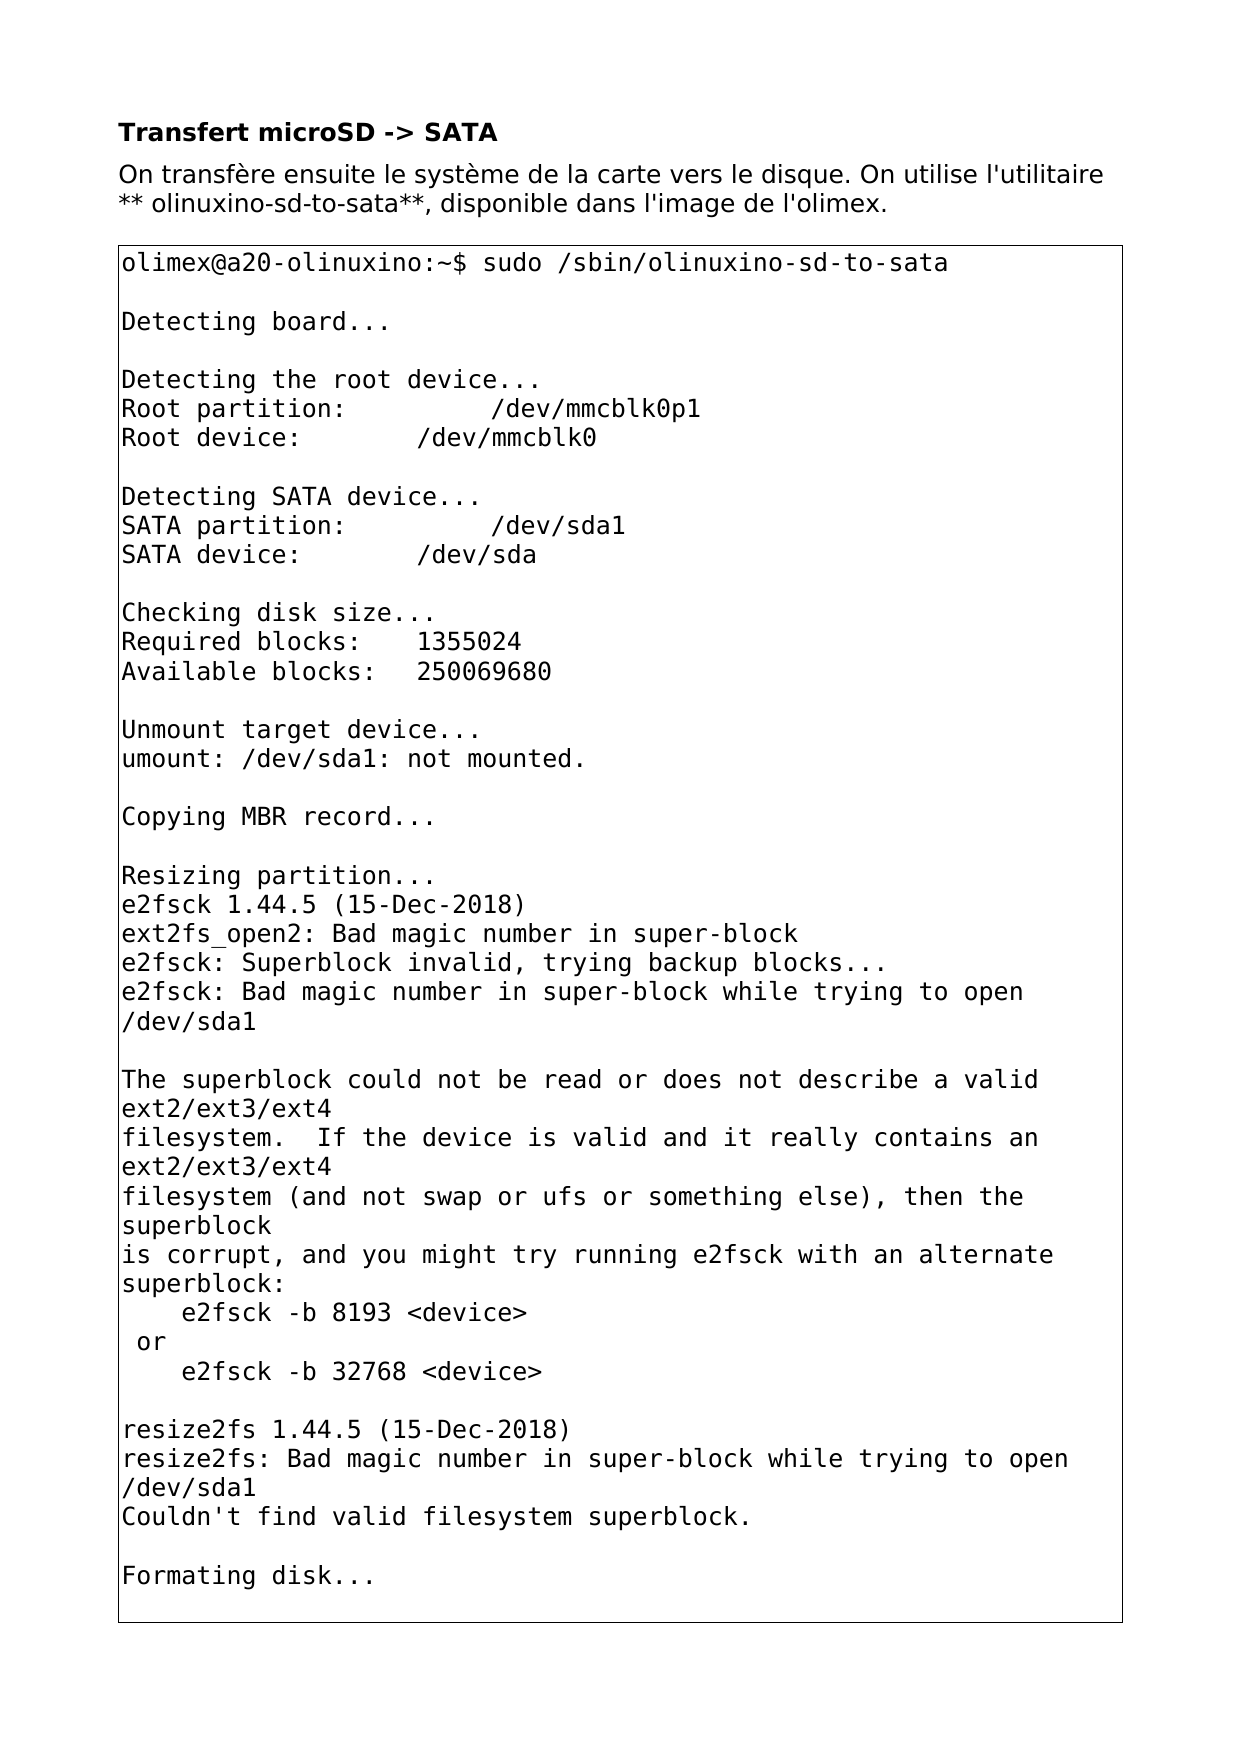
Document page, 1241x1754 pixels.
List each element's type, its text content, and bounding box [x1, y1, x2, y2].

text On transfère ensuite le système de la carte vers le disque. On utilise l'utilitaire ** olinuxino-sd-to-sata**, disponible dans l'image de l'olimex. [118, 160, 1122, 218]
subtitle Transfert microSD -> SATA [118, 118, 1122, 147]
table_header olimex@a20-olinuxino:~$ sudo /sbin/olinuxino-sd-to-sata Detecting board... Detecting the root device... Root partition: /dev/mmcblk0p1 Root device: /dev/mmcblk0 Detecting SATA device... SATA partition: /dev/sda1 SATA device: /dev/sda Checking disk size... Required blocks: 1355024 Available blocks: 250069680 Unmount target device... umount: /dev/sda1: not mounted. Copying MBR record... Resizing partition... e2fsck 1.44.5 (15-Dec-2018) ext2fs_open2: Bad magic number in super-block e2fsck: Superblock invalid, trying backup blocks... e2fsck: Bad magic number in super-block while trying to open /dev/sda1 The superblock could not be read or does not describe a valid ext2/ext3/ext4 filesystem. If the device is valid and it really contains an ext2/ext3/ext4 filesystem (and not swap or ufs or something else), then the superblock is corrupt, and you might try running e2fsck with an alternate superblock: e2fsck -b 8193 <device> or e2fsck -b 32768 <device> resize2fs 1.44.5 (15-Dec-2018) resize2fs: Bad magic number in super-block while trying to open /dev/sda1 Couldn't find valid filesystem superblock. Formating disk... [119, 246, 1122, 1622]
